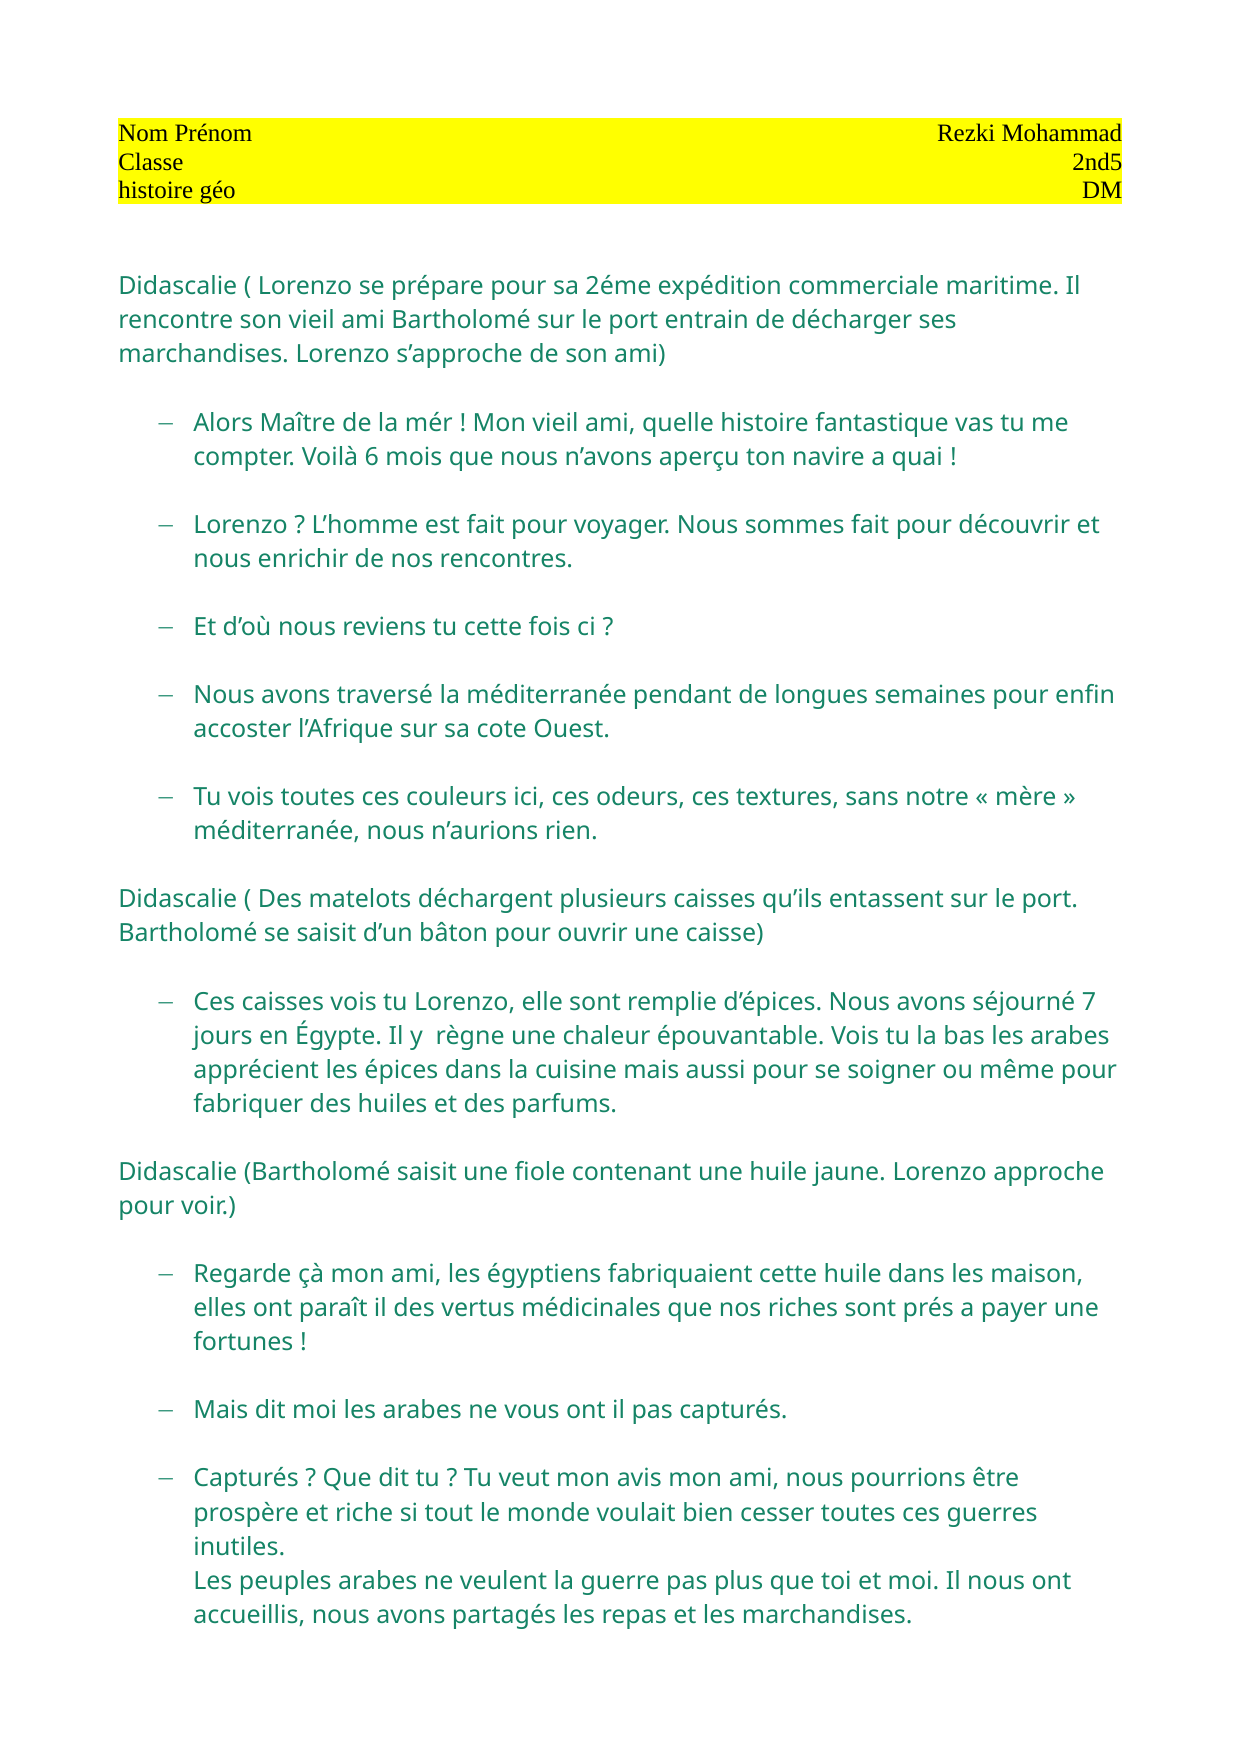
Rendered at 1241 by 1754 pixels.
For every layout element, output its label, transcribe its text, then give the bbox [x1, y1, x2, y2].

list Capturés ? Que dit tu ? Tu veut mon avis mon ami, nous pourrions être prospère et riche si tout le monde voulait bien cesser toutes ces guerres inutiles. [156, 1460, 1122, 1562]
text Didascalie (Bartholomé saisit une fiole contenant une huile jaune. Lorenzo approche pour voir.) [118, 1153, 1122, 1222]
list Les peuples arabes ne veulent la guerre pas plus que toi et moi. Il nous ont accueillis, nous avons partagés les repas et les marchandises. [156, 1562, 1122, 1630]
list Mais dit moi les arabes ne vous ont il pas capturés. [156, 1392, 1122, 1426]
list Nous avons traversé la méditerranée pendant de longues semaines pour enfin accoster l’Afrique sur sa cote Ouest. [156, 677, 1122, 745]
list Lorenzo ? L’homme est fait pour voyager. Nous sommes fait pour découvrir et nous enrichir de nos rencontres. [156, 506, 1122, 574]
list Et d’où nous reviens tu cette fois ci ? [156, 608, 1122, 643]
text Didascalie ( Lorenzo se prépare pour sa 2éme expédition commerciale maritime. Il rencontre son vieil ami Bartholomé sur le port entrain de décharger ses marchandises. Lorenzo s’approche de son ami) [118, 268, 1122, 370]
list Ces caisses vois tu Lorenzo, elle sont remplie d’épices. Nous avons séjourné 7 jours en Égypte. Il y règne une chaleur épouvantable. Vois tu la bas les arabes apprécient les épices dans la cuisine mais aussi pour se soigner ou même pour fabriquer des huiles et des parfums. [156, 983, 1122, 1119]
text Didascalie ( Des matelots déchargent plusieurs caisses qu’ils entassent sur le port. Bartholomé se saisit d’un bâton pour ouvrir une caisse) [118, 881, 1122, 949]
list Regarde çà mon ami, les égyptiens fabriquaient cette huile dans les maison, elles ont paraît il des vertus médicinales que nos riches sont prés a payer une fortunes ! [156, 1256, 1122, 1358]
list Alors Maître de la mér ! Mon vieil ami, quelle histoire fantastique vas tu me compter. Voilà 6 mois que nous n’avons aperçu ton navire a quai ! [156, 404, 1122, 472]
list Tu vois toutes ces couleurs ici, ces odeurs, ces textures, sans notre « mère » méditerranée, nous n’aurions rien. [156, 779, 1122, 847]
